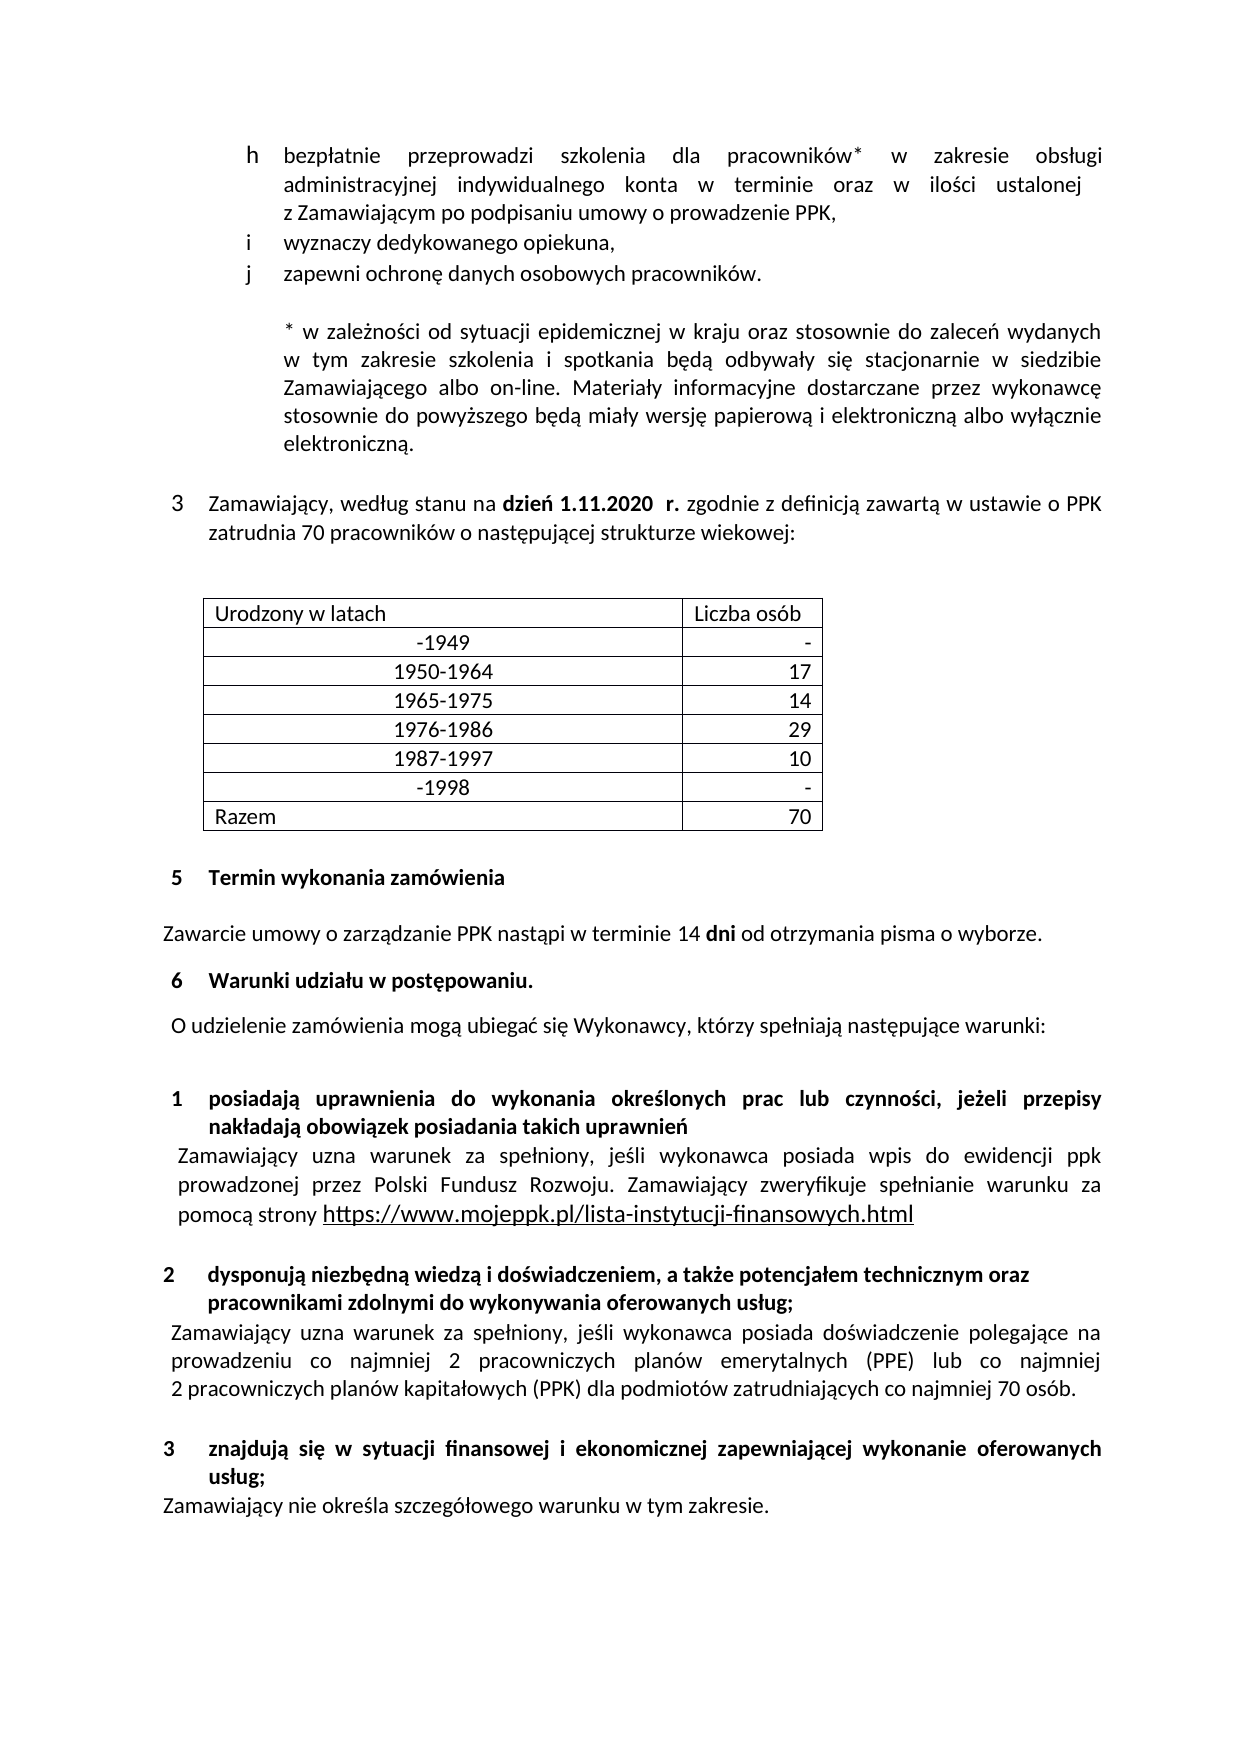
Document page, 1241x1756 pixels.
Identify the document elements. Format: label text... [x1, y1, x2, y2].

table_cell -1949 [204, 628, 682, 656]
table_cell 1976-1986 [204, 715, 682, 743]
table_cell 70 [683, 802, 822, 830]
list znajdują się w sytuacji finansowej i ekonomicznej zapewniającej wykonanie oferowanych usług; [163, 1434, 1103, 1490]
table_cell -1998 [204, 773, 682, 801]
table_cell 10 [683, 744, 822, 772]
table_cell 14 [683, 686, 822, 714]
table_cell - [683, 628, 822, 656]
text Zamawiający uzna warunek za spełniony, jeśli wykonawca posiada wpis do ewidencji ppk prowadzonej przez Polski Fundusz Rozwoju. Zamawiający zweryfikuje spełnianie warunku za pomocą strony https://www.mojeppk.pl/lista-instytucji-finansowych.html [178, 1142, 1103, 1228]
table_cell Razem [204, 802, 682, 830]
table_cell 1965-1975 [204, 686, 682, 714]
table_cell 1950-1964 [204, 657, 682, 685]
table_cell 1987-1997 [204, 744, 682, 772]
list bezpłatnie przeprowadzi szkolenia dla pracowników* w zakresie obsługi administracyjnej indywidualnego konta w terminie oraz w ilości ustalonej z Zamawiającym po podpisaniu umowy o prowadzenie PPK, [246, 139, 1103, 226]
list wyznaczy dedykowanego opiekuna, [246, 228, 1103, 256]
table_cell 17 [683, 657, 822, 685]
text Zamawiający uzna warunek za spełniony, jeśli wykonawca posiada doświadczenie polegające na prowadzeniu co najmniej 2 pracowniczych planów emerytalnych (PPE) lub co najmniej 2 pracowniczych planów kapitałowych (PPK) dla podmiotów zatrudniających co najmniej 70 osób. [171, 1318, 1103, 1402]
list zapewni ochronę danych osobowych pracowników. [246, 259, 1103, 287]
text * w zależności od sytuacji epidemicznej w kraju oraz stosownie do zaleceń wydanych w tym zakresie szkolenia i spotkania będą odbywały się stacjonarnie w siedzibie Zamawiającego albo on-line. Materiały informacyjne dostarczane przez wykonawcę stosownie do powyższego będą miały wersję papierową i elektroniczną albo wyłącznie elektroniczną. [283, 317, 1103, 457]
list Zamawiający, według stanu na dzień 1.11.2020 r. zgodnie z definicją zawartą w ustawie o PPK zatrudnia 70 pracowników o następującej strukturze wiekowej: [171, 487, 1103, 546]
text Zawarcie umowy o zarządzanie PPK nastąpi w terminie 14 dni od otrzymania pisma o wyborze. [133, 919, 1103, 947]
table_cell 29 [683, 715, 822, 743]
list dysponują niezbędną wiedzą i doświadczeniem, a także potencjałem technicznym oraz pracownikami zdolnymi do wykonywania oferowanych usług; [163, 1260, 1103, 1316]
subtitle O udzielenie zamówienia mogą ubiegać się Wykonawcy, którzy spełniają następujące warunki: [171, 1011, 1103, 1039]
list Termin wykonania zamówienia [171, 863, 1103, 891]
table_cell - [683, 773, 822, 801]
table_header Urodzony w latach [204, 599, 682, 627]
text Zamawiający nie określa szczegółowego warunku w tym zakresie. [133, 1492, 1103, 1520]
list posiadają uprawnienia do wykonania określonych prac lub czynności, jeżeli przepisy nakładają obowiązek posiadania takich uprawnień [171, 1084, 1103, 1140]
subtitle Warunki udziału w postępowaniu. [171, 966, 1103, 994]
table_header Liczba osób [683, 599, 822, 627]
